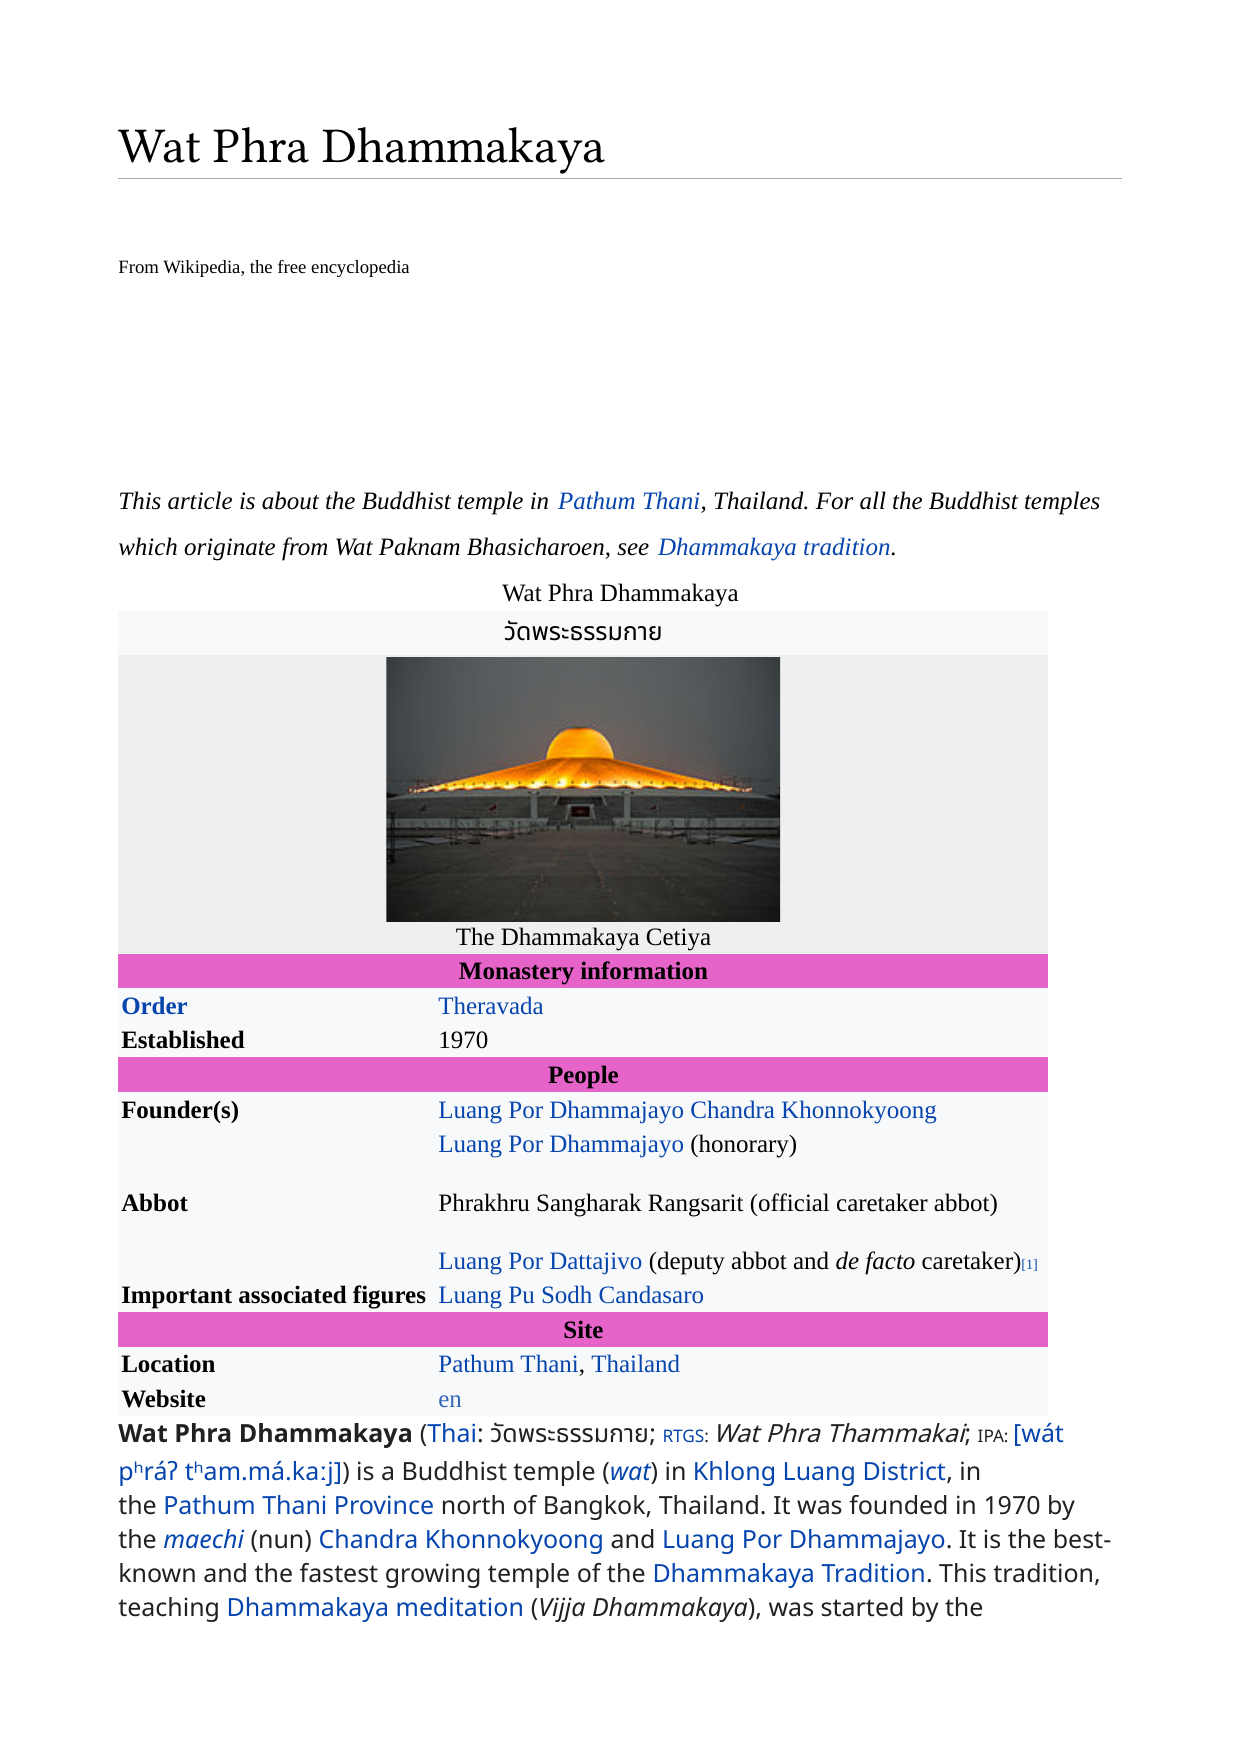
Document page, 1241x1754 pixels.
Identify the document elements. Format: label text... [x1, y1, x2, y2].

text Wat Phra Dhammakaya [118, 578, 1122, 607]
table_header วัดพระธรรมกาย [118, 611, 1048, 655]
table_cell 1970 [435, 1023, 1048, 1057]
table_cell Founder(s) [118, 1092, 435, 1126]
table_cell People [118, 1057, 1048, 1092]
table_cell Website [118, 1381, 435, 1416]
picture [386, 657, 780, 922]
table_cell The Dhammakaya Cetiya [118, 655, 1048, 953]
table_cell Site [118, 1312, 1048, 1347]
table_cell Luang Por Dhammajayo (honorary) Phrakhru Sangharak Rangsarit (official caretaker abbot) Luang Por Dattajivo (deputy abbot and de facto caretaker)[1] [435, 1126, 1048, 1277]
table_cell Luang Por Dhammajayo Chandra Khonnokyoong [435, 1092, 1048, 1126]
table_cell Location [118, 1347, 435, 1381]
text Wat Phra Dhammakaya (Thai: วัดพระธรรมกาย; RTGS: Wat Phra Thammakai; IPA: [wát pʰráʔ tʰam.má.kaːj]) is a Buddhist temple (wat) in Khlong Luang District, in the Pathum Thani Province north of Bangkok, Thailand. It was founded in 1970 by the maechi (nun) Chandra Khonnokyoong and Luang Por Dhammajayo. It is the best-known and the fastest growing temple of the Dhammakaya Tradition. This tradition, teaching Dhammakaya meditation (Vijja Dhammakaya), was started by the [118, 1416, 1122, 1624]
table_cell Luang Pu Sodh Candasaro [435, 1278, 1048, 1312]
subtitle Wat Phra Dhammakaya [118, 118, 1122, 178]
table_cell Abbot [118, 1126, 435, 1277]
table_cell en [435, 1381, 1048, 1416]
table_cell Theravada [435, 988, 1048, 1023]
table_cell Important associated figures [118, 1278, 435, 1312]
table_cell Pathum Thani, Thailand [435, 1347, 1048, 1381]
table_cell Order [118, 988, 435, 1023]
table_cell Established [118, 1023, 435, 1057]
table_cell Monastery information [118, 954, 1048, 988]
text From Wikipedia, the free encyclopedia [118, 256, 1122, 277]
text This article is about the Buddhist temple in Pathum Thani, Thailand. For all the Buddhist temples which originate from Wat Paknam Bhasicharoen, see Dhammakaya tradition. [118, 486, 1122, 561]
